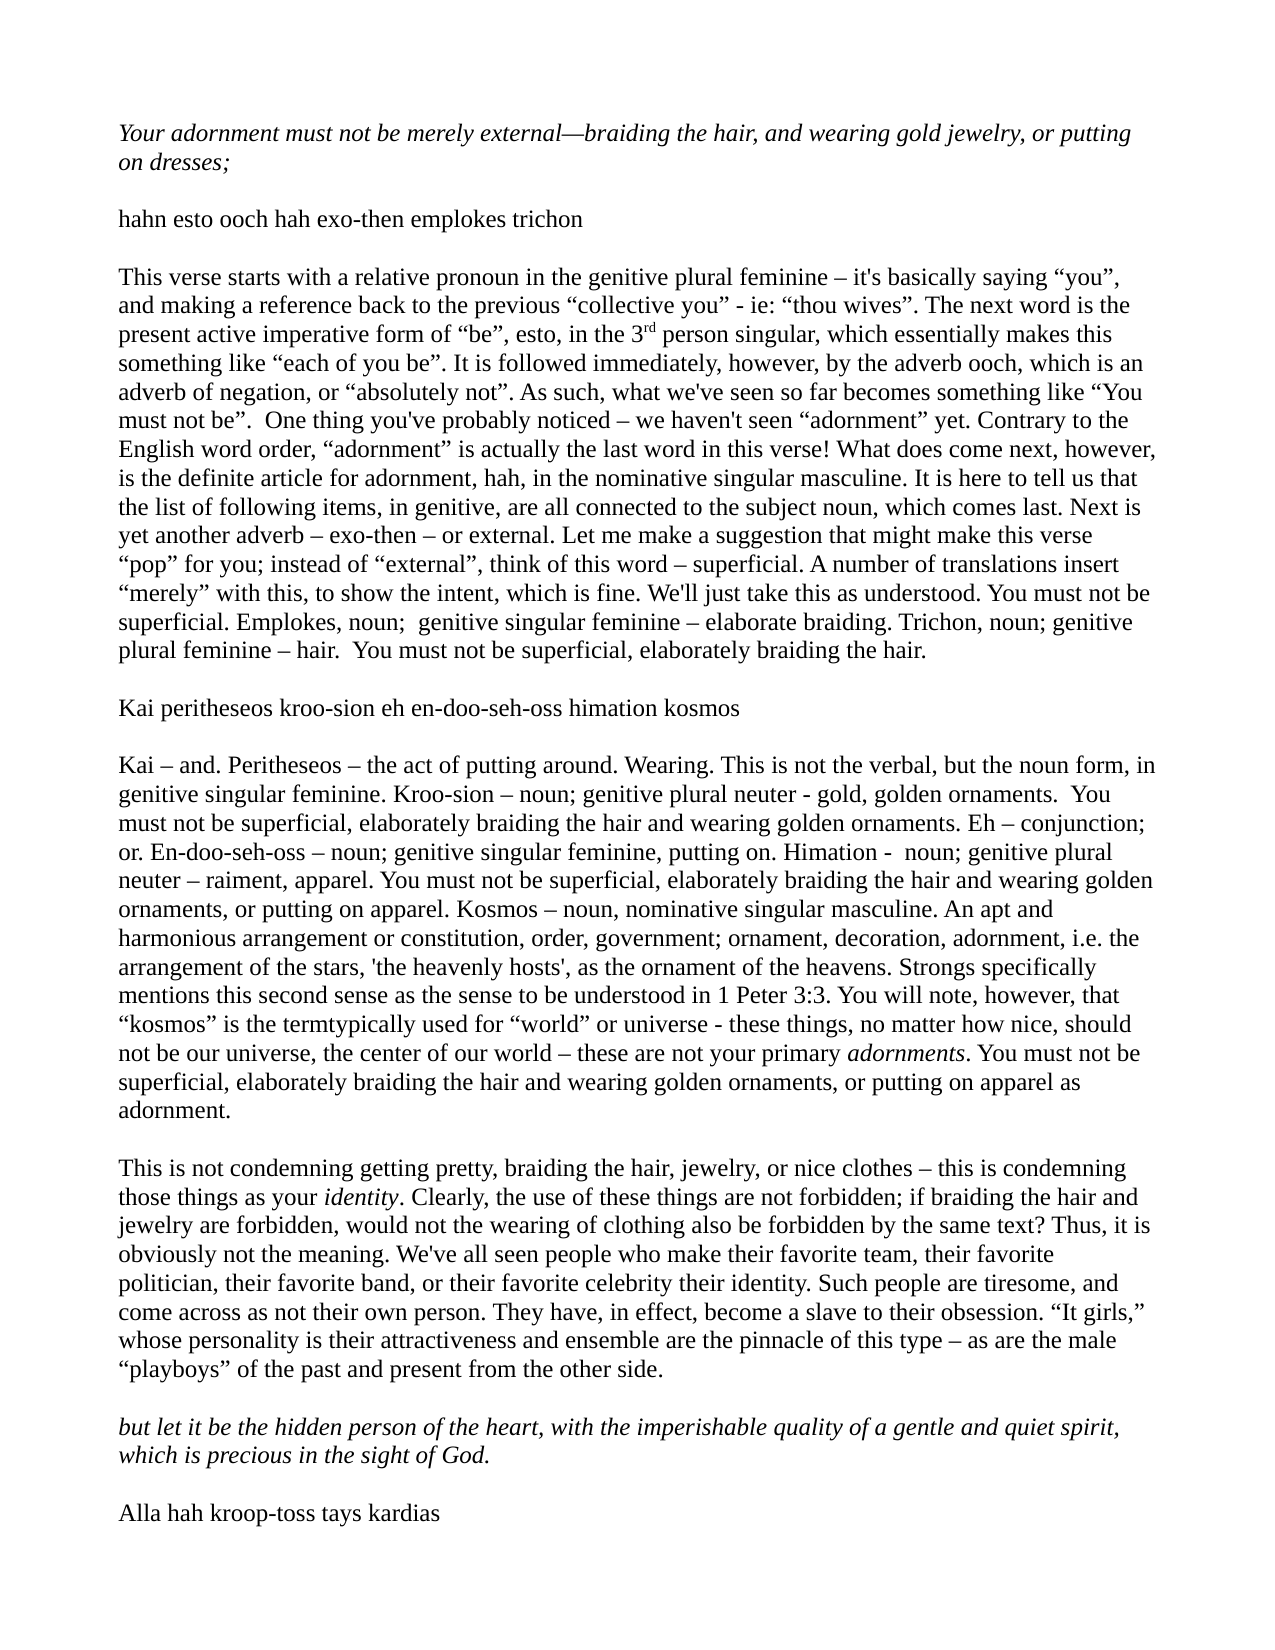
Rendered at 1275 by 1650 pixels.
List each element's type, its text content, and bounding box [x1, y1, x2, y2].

text Kai peritheseos kroo-sion eh en-doo-seh-oss himation kosmos [118, 693, 1157, 722]
text but let it be the hidden person of the heart, with the imperishable quality of a gentle and quiet spirit, which is precious in the sight of God. [118, 1412, 1157, 1469]
text Alla hah kroop-toss tays kardias [118, 1498, 1157, 1527]
text Kai – and. Peritheseos – the act of putting around. Wearing. This is not the verbal, but the noun form, in genitive singular feminine. Kroo-sion – noun; genitive plural neuter - gold, golden ornaments. You must not be superficial, elaborately braiding the hair and wearing golden ornaments. Eh – conjunction; or. En-doo-seh-oss – noun; genitive singular feminine, putting on. Himation - noun; genitive plural neuter – raiment, apparel. You must not be superficial, elaborately braiding the hair and wearing golden ornaments, or putting on apparel. Kosmos – noun, nominative singular masculine. An apt and harmonious arrangement or constitution, order, government; ornament, decoration, adornment, i.e. the arrangement of the stars, 'the heavenly hosts', as the ornament of the heavens. Strongs specifically mentions this second sense as the sense to be understood in 1 Peter 3:3. You will note, however, that “kosmos” is the termtypically used for “world” or universe - these things, no matter how nice, should not be our universe, the center of our world – these are not your primary adornments. You must not be superficial, elaborately braiding the hair and wearing golden ornaments, or putting on apparel as adornment. [118, 751, 1157, 1124]
text Your adornment must not be merely external—braiding the hair, and wearing gold jewelry, or putting on dresses; [118, 118, 1157, 176]
text This verse starts with a relative pronoun in the genitive plural feminine – it's basically saying “you”, and making a reference back to the previous “collective you” - ie: “thou wives”. The next word is the present active imperative form of “be”, esto, in the 3rd person singular, which essentially makes this something like “each of you be”. It is followed immediately, however, by the adverb ooch, which is an adverb of negation, or “absolutely not”. As such, what we've seen so far becomes something like “You must not be”. One thing you've probably noticed – we haven't seen “adornment” yet. Contrary to the English word order, “adornment” is actually the last word in this verse! What does come next, however, is the definite article for adornment, hah, in the nominative singular masculine. It is here to tell us that the list of following items, in genitive, are all connected to the subject noun, which comes last. Next is yet another adverb – exo-then – or external. Let me make a suggestion that might make this verse “pop” for you; instead of “external”, think of this word – superficial. A number of translations insert “merely” with this, to show the intent, which is fine. We'll just take this as understood. You must not be superficial. Emplokes, noun; genitive singular feminine – elaborate braiding. Trichon, noun; genitive plural feminine – hair. You must not be superficial, elaborately braiding the hair. [118, 262, 1157, 664]
text hahn esto ooch hah exo-then emplokes trichon [118, 204, 1157, 233]
text This is not condemning getting pretty, braiding the hair, jewelry, or nice clothes – this is condemning those things as your identity. Clearly, the use of these things are not forbidden; if braiding the hair and jewelry are forbidden, would not the wearing of clothing also be forbidden by the same text? Thus, it is obviously not the meaning. We've all seen people who make their favorite team, their favorite politician, their favorite band, or their favorite celebrity their identity. Such people are tiresome, and come across as not their own person. They have, in effect, become a slave to their obsession. “It girls,” whose personality is their attractiveness and ensemble are the pinnacle of this type – as are the male “playboys” of the past and present from the other side. [118, 1153, 1157, 1383]
